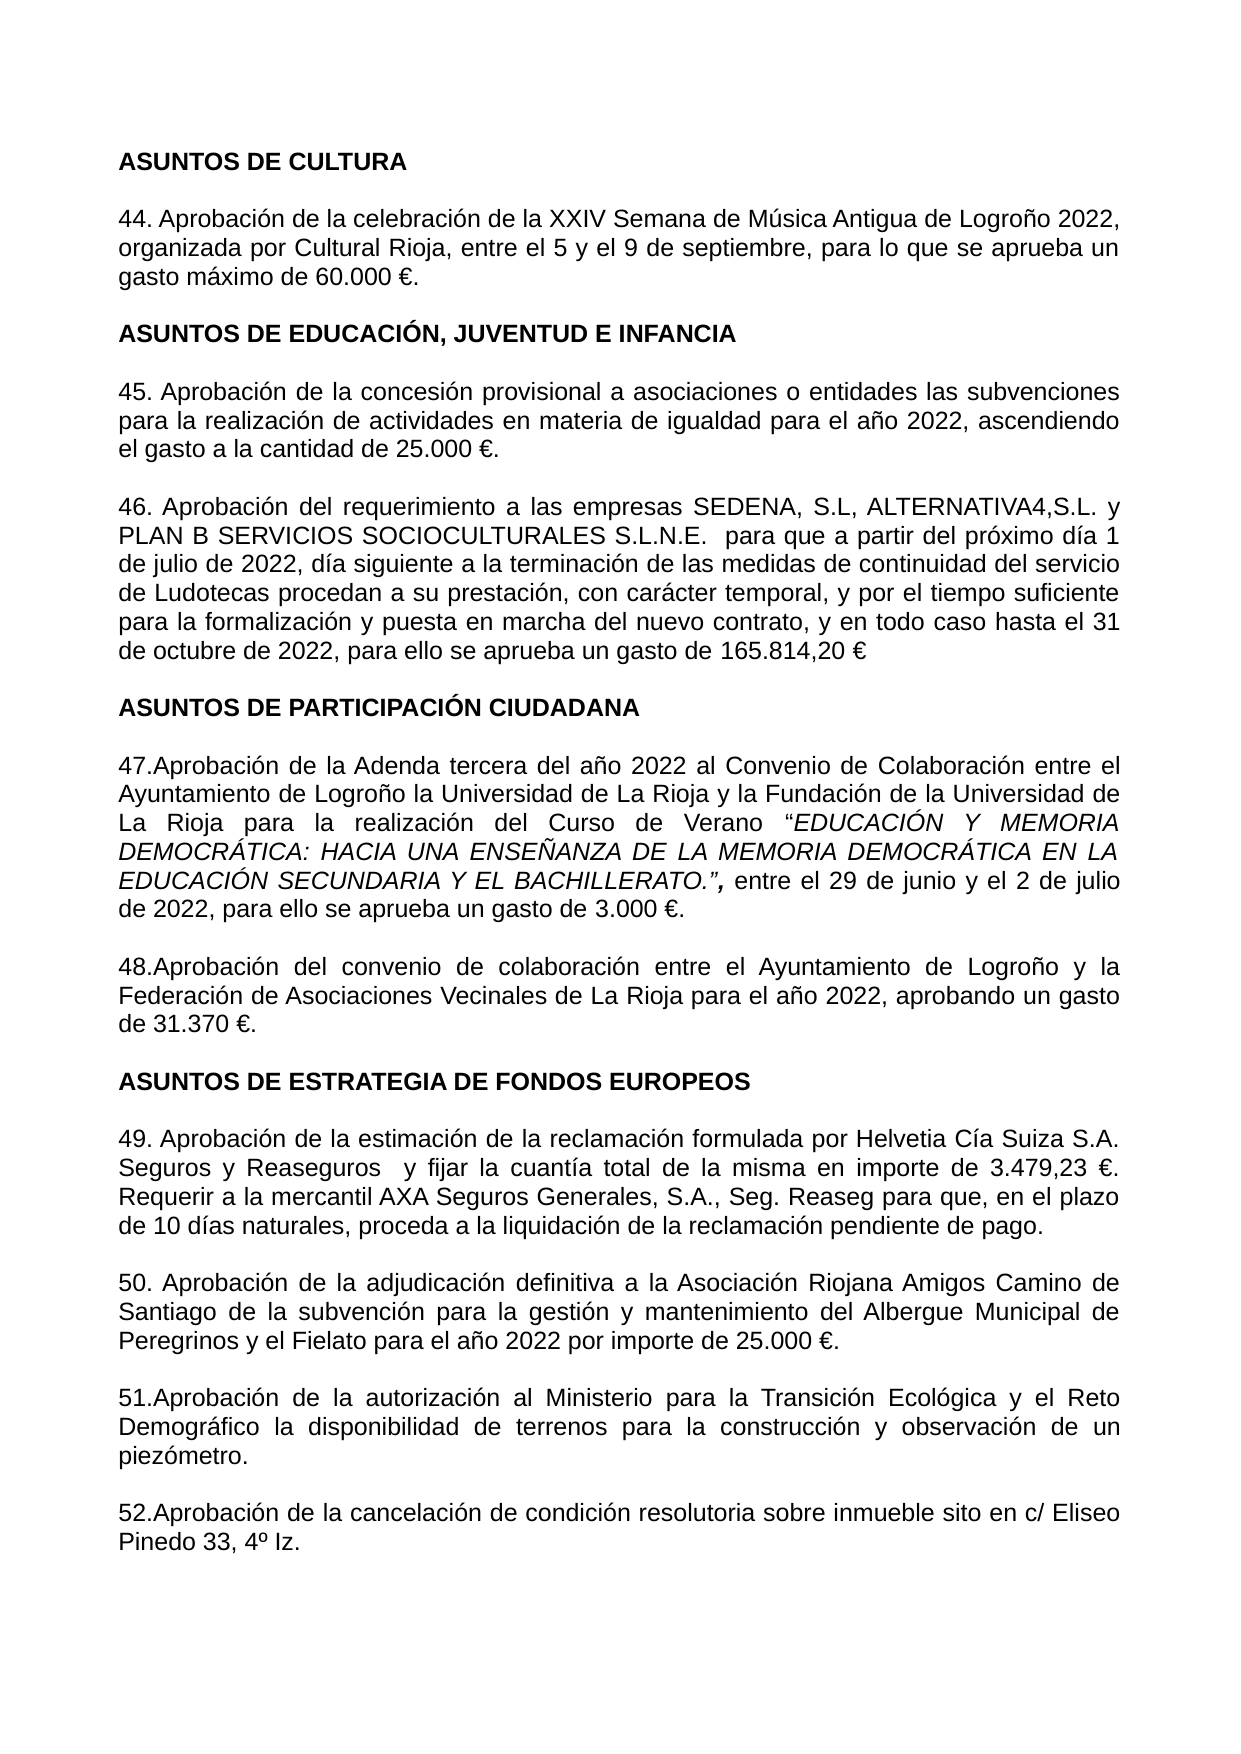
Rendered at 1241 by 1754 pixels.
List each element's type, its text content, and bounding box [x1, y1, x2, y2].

text ASUNTOS DE CULTURA [118, 147, 1122, 176]
text 51.Aprobación de la autorización al Ministerio para la Transición Ecológica y el Reto Demográfico la disponibilidad de terrenos para la construcción y observación de un piezómetro. [118, 1383, 1122, 1469]
text 46. Aprobación del requerimiento a las empresas SEDENA, S.L, ALTERNATIVA4,S.L. y PLAN B SERVICIOS SOCIOCULTURALES S.L.N.E. para que a partir del próximo día 1 de julio de 2022, día siguiente a la terminación de las medidas de continuidad del servicio de Ludotecas procedan a su prestación, con carácter temporal, y por el tiempo suficiente para la formalización y puesta en marcha del nuevo contrato, y en todo caso hasta el 31 de octubre de 2022, para ello se aprueba un gasto de 165.814,20 € [118, 492, 1122, 664]
text ASUNTOS DE PARTICIPACIÓN CIUDADANA [118, 693, 1122, 722]
text 48.Aprobación del convenio de colaboración entre el Ayuntamiento de Logroño y la Federación de Asociaciones Vecinales de La Rioja para el año 2022, aprobando un gasto de 31.370 €. [118, 952, 1122, 1038]
text 47.Aprobación de la Adenda tercera del año 2022 al Convenio de Colaboración entre el Ayuntamiento de Logroño la Universidad de La Rioja y la Fundación de la Universidad de La Rioja para la realización del Curso de Verano “EDUCACIÓN Y MEMORIA DEMOCRÁTICA: HACIA UNA ENSEÑANZA DE LA MEMORIA DEMOCRÁTICA EN LA EDUCACIÓN SECUNDARIA Y EL BACHILLERATO.”, entre el 29 de junio y el 2 de julio de 2022, para ello se aprueba un gasto de 3.000 €. [118, 751, 1122, 923]
text 49. Aprobación de la estimación de la reclamación formulada por Helvetia Cía Suiza S.A. Seguros y Reaseguros y fijar la cuantía total de la misma en importe de 3.479,23 €. Requerir a la mercantil AXA Seguros Generales, S.A., Seg. Reaseg para que, en el plazo de 10 días naturales, proceda a la liquidación de la reclamación pendiente de pago. [118, 1124, 1122, 1239]
text 45. Aprobación de la concesión provisional a asociaciones o entidades las subvenciones para la realización de actividades en materia de igualdad para el año 2022, ascendiendo el gasto a la cantidad de 25.000 €. [118, 377, 1122, 463]
text 50. Aprobación de la adjudicación definitiva a la Asociación Riojana Amigos Camino de Santiago de la subvención para la gestión y mantenimiento del Albergue Municipal de Peregrinos y el Fielato para el año 2022 por importe de 25.000 €. [118, 1268, 1122, 1354]
text ASUNTOS DE ESTRATEGIA DE FONDOS EUROPEOS [118, 1067, 1122, 1096]
text 52.Aprobación de la cancelación de condición resolutoria sobre inmueble sito en c/ Eliseo Pinedo 33, 4º Iz. [118, 1498, 1122, 1556]
text 44. Aprobación de la celebración de la XXIV Semana de Música Antigua de Logroño 2022, organizada por Cultural Rioja, entre el 5 y el 9 de septiembre, para lo que se aprueba un gasto máximo de 60.000 €. [118, 204, 1122, 291]
text ASUNTOS DE EDUCACIÓN, JUVENTUD E INFANCIA [118, 319, 1122, 348]
